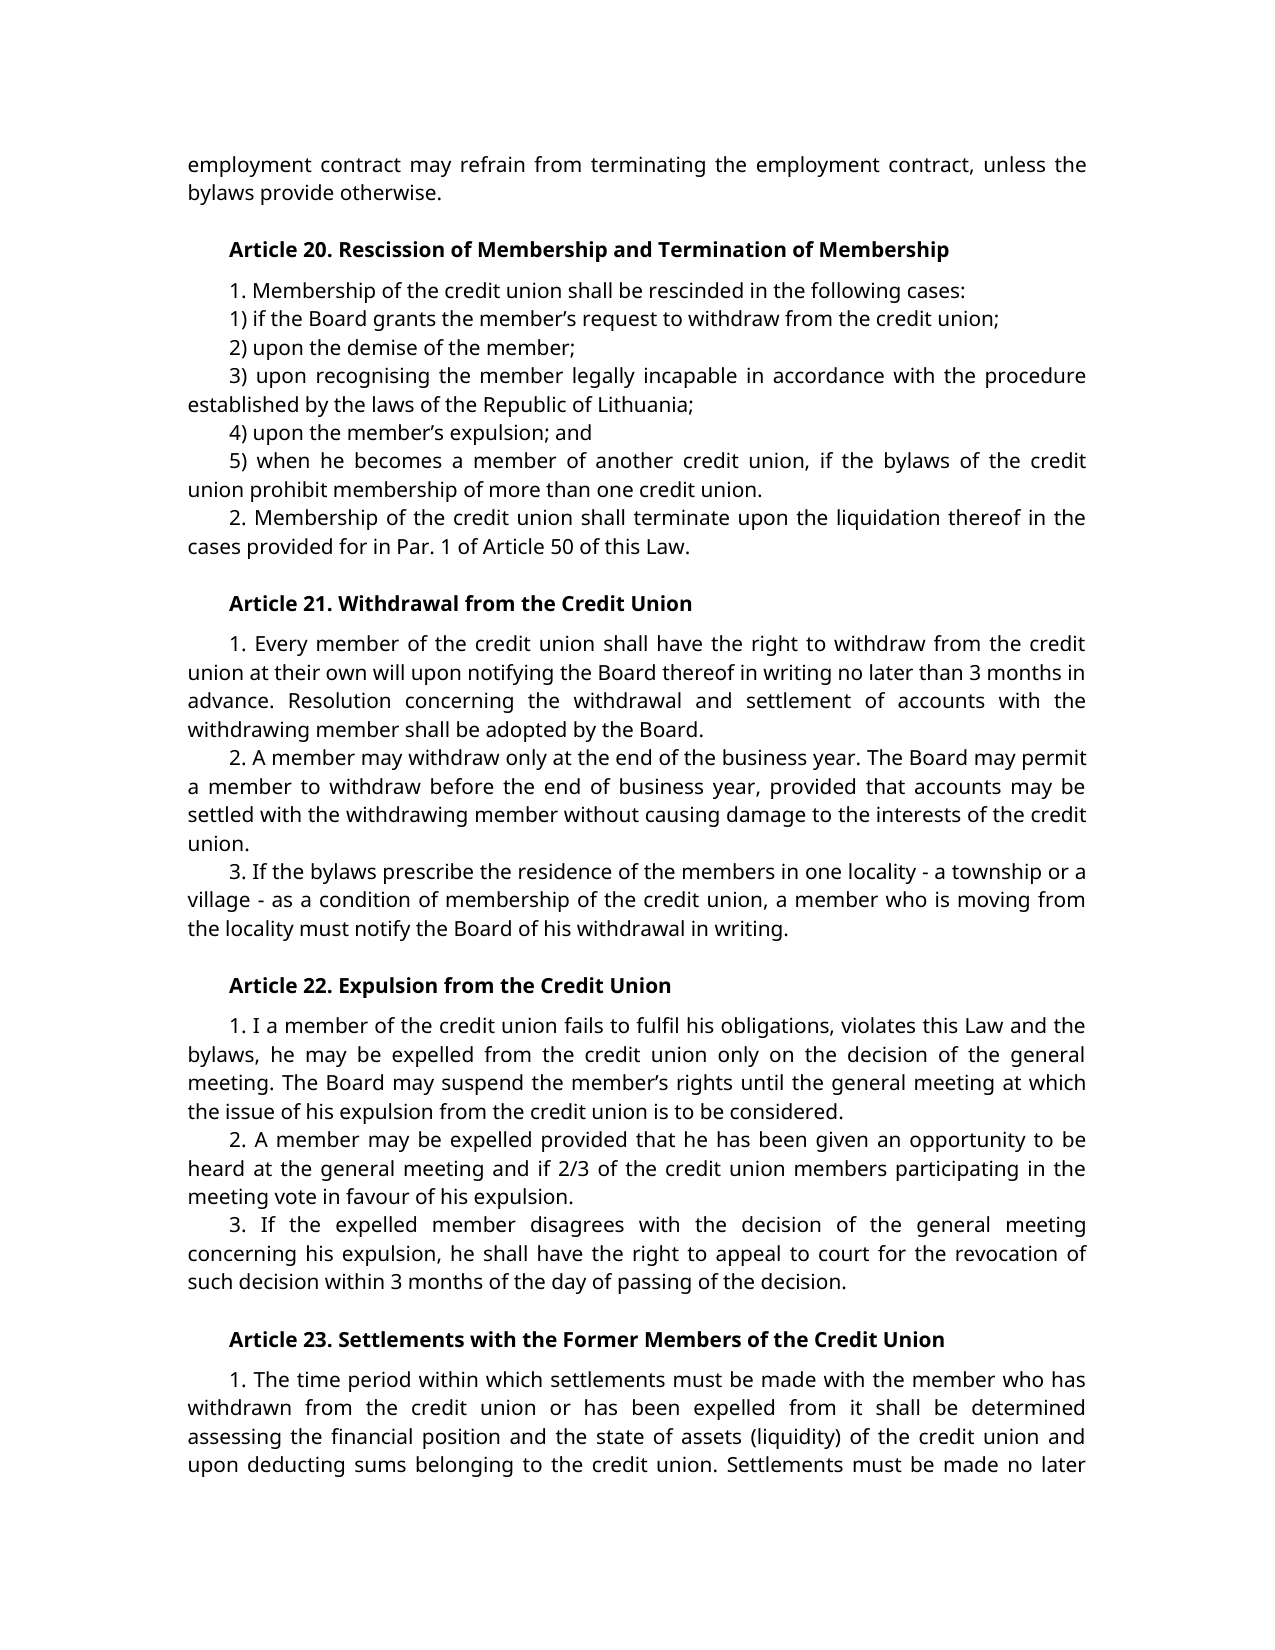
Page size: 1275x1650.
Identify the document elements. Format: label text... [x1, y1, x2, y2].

text 1. I a member of the credit union fails to fulfil his obligations, violates this Law and the bylaws, he may be expelled from the credit union only on the decision of the general meeting. The Board may suspend the member’s rights until the general meeting at which the issue of his expulsion from the credit union is to be considered. [187, 1012, 1087, 1125]
text 2. A member may be expelled provided that he has been given an opportunity to be heard at the general meeting and if 2/3 of the credit union members participating in the meeting vote in favour of his expulsion. [187, 1125, 1087, 1211]
text Article 23. Settlements with the Former Members of the Credit Union [187, 1325, 1087, 1353]
text 2. A member may withdraw only at the end of the business year. The Board may permit a member to withdraw before the end of business year, provided that accounts may be settled with the withdrawing member without causing damage to the interests of the credit union. [187, 743, 1087, 857]
text 4) upon the member’s expulsion; and [187, 418, 1087, 447]
text Article 22. Expulsion from the Credit Union [187, 971, 1087, 999]
text 1. Membership of the credit union shall be rescinded in the following cases: [187, 276, 1087, 304]
text 1. Every member of the credit union shall have the right to withdraw from the credit union at their own will upon notifying the Board thereof in writing no later than 3 months in advance. Resolution concerning the withdrawal and settlement of accounts with the withdrawing member shall be adopted by the Board. [187, 629, 1087, 743]
text 5) when he becomes a member of another credit union, if the bylaws of the credit union prohibit membership of more than one credit union. [187, 447, 1087, 503]
text 3. If the expelled member disagrees with the decision of the general meeting concerning his expulsion, he shall have the right to appeal to court for the revocation of such decision within 3 months of the day of passing of the decision. [187, 1211, 1087, 1296]
text 2) upon the demise of the member; [187, 333, 1087, 361]
text 3) upon recognising the member legally incapable in accordance with the procedure established by the laws of the Republic of Lithuania; [187, 361, 1087, 418]
text Article 20. Rescission of Membership and Termination of Membership [187, 236, 1087, 264]
text 1. The time period within which settlements must be made with the member who has withdrawn from the credit union or has been expelled from it shall be determined assessing the financial position and the state of assets (liquidity) of the credit union and upon deducting sums belonging to the credit union. Settlements must be made no later [187, 1365, 1087, 1479]
text 3. If the bylaws prescribe the residence of the members in one locality - a township or a village - as a condition of membership of the credit union, a member who is moving from the locality must notify the Board of his withdrawal in writing. [187, 857, 1087, 942]
text 2. Membership of the credit union shall terminate upon the liquidation thereof in the cases provided for in Par. 1 of Article 50 of this Law. [187, 503, 1087, 560]
text Article 21. Withdrawal from the Credit Union [187, 589, 1087, 618]
text 1) if the Board grants the member’s request to withdraw from the credit union; [187, 304, 1087, 333]
text employment contract may refrain from terminating the employment contract, unless the bylaws provide otherwise. [187, 150, 1087, 207]
